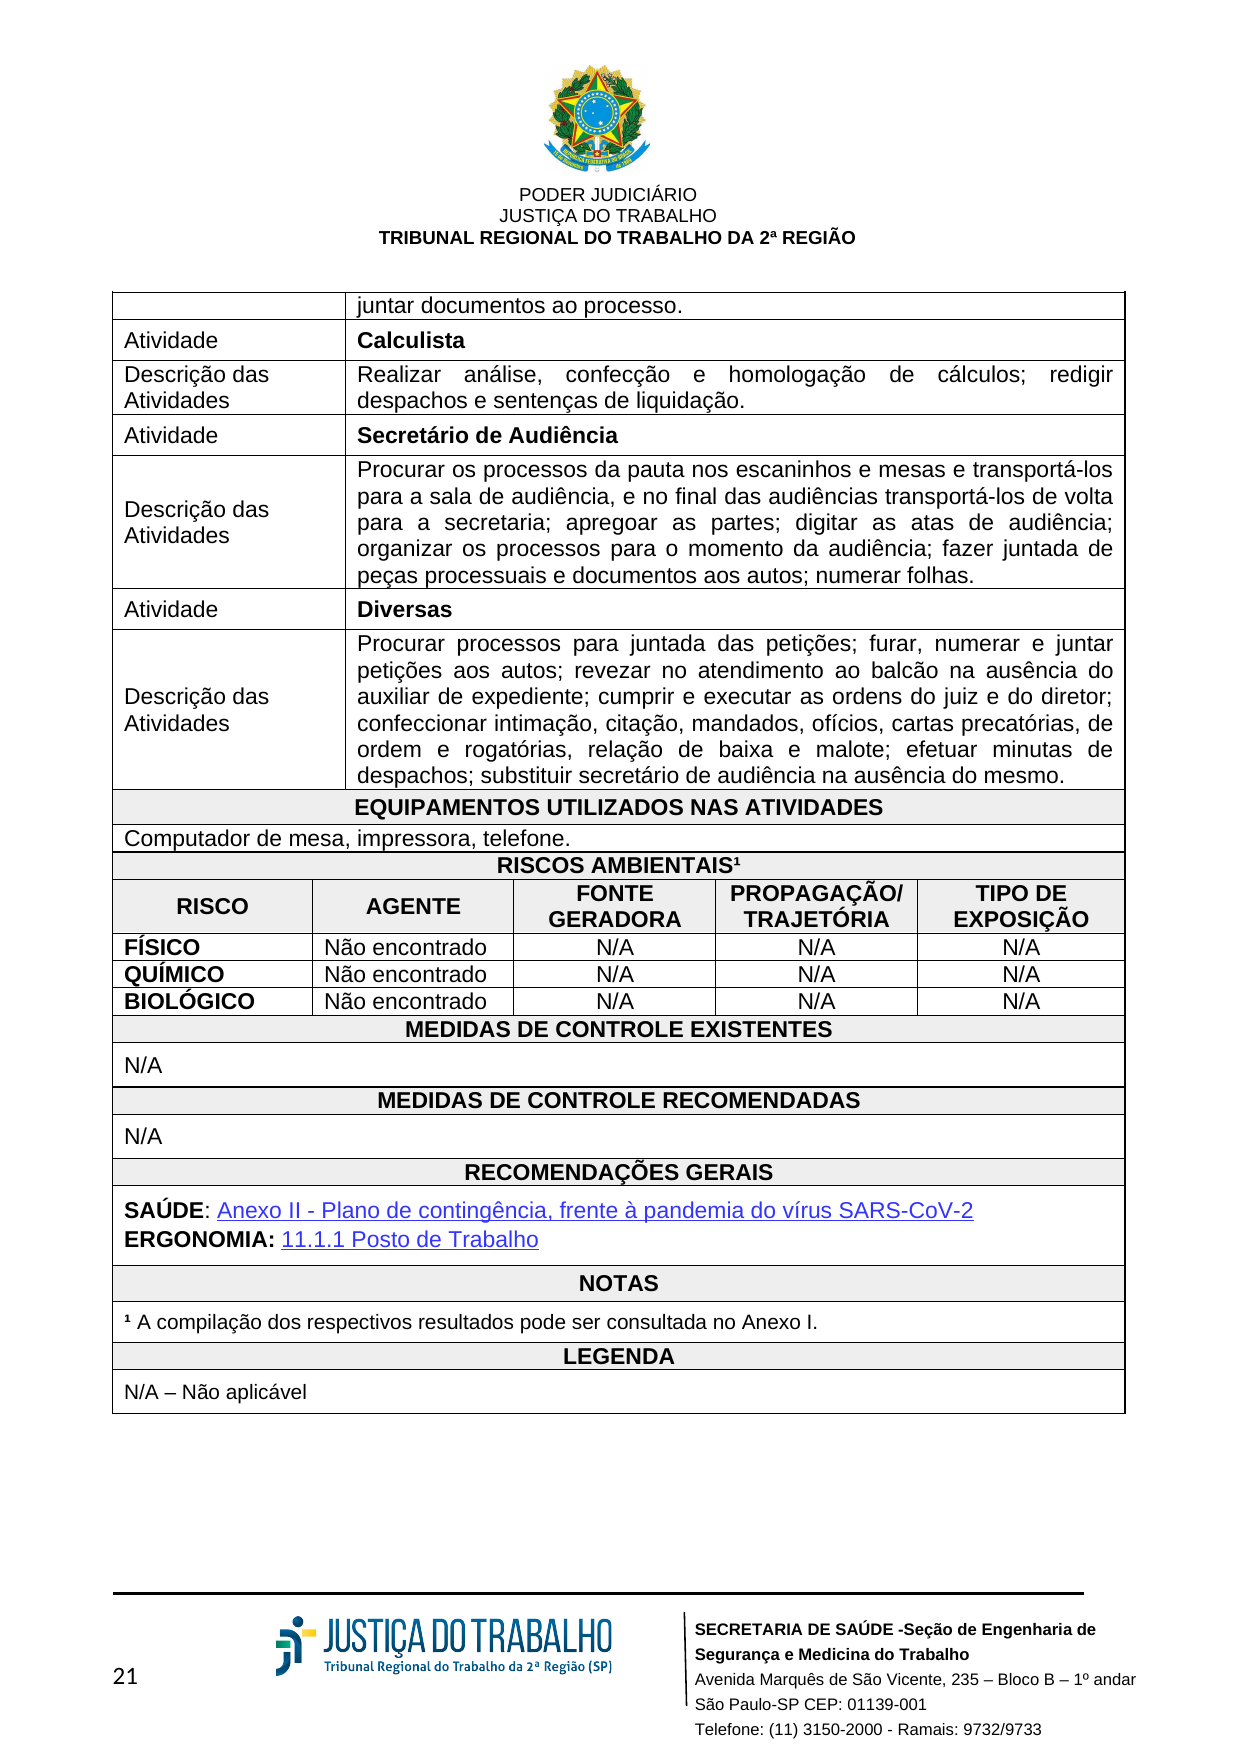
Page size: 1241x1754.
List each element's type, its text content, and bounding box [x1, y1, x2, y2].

table_cell Descrição das Atividades [113, 361, 345, 414]
table_cell TIPO DE EXPOSIÇÃO [918, 880, 1124, 932]
table_cell RISCO [113, 880, 312, 932]
table_cell Atividade [113, 415, 345, 455]
table_cell N/A [514, 988, 715, 1015]
table_cell N/A [918, 961, 1124, 987]
table_cell ¹ A compilação dos respectivos resultados pode ser consultada no Anexo I. [113, 1302, 1124, 1342]
table_cell EQUIPAMENTOS UTILIZADOS NAS ATIVIDADES [113, 790, 1124, 824]
table_cell [113, 293, 345, 319]
table_cell N/A [113, 1115, 1124, 1158]
table_cell Descrição das Atividades [113, 630, 345, 788]
table_cell RISCOS AMBIENTAIS¹ [113, 853, 1124, 879]
table_cell Atividade [113, 320, 345, 360]
table_cell Descrição das Atividades [113, 456, 345, 588]
table_cell N/A [716, 988, 917, 1015]
table_cell Não encontrado [313, 988, 513, 1015]
table_cell Atividade [113, 589, 345, 629]
table_cell N/A [716, 961, 917, 987]
table_cell Secretário de Audiência [346, 415, 1124, 455]
table_cell Procurar os processos da pauta nos escaninhos e mesas e transportá-los para a sala de audiência, e no final das audiências transportá-los de volta para a secretaria; apregoar as partes; digitar as atas de audiência; organizar os processos para o momento da audiência; fazer juntada de peças processuais e documentos aos autos; numerar folhas. [346, 456, 1124, 588]
table_cell NOTAS [113, 1266, 1124, 1301]
table_cell SAÚDE: Anexo II - Plano de contingência, frente à pandemia do vírus SARS-CoV-2 ERGONOMIA: 11.1.1 Posto de Trabalho [113, 1186, 1124, 1265]
table_cell Não encontrado [313, 934, 513, 960]
table_cell N/A [514, 961, 715, 987]
table_cell AGENTE [313, 880, 513, 932]
table_cell Computador de mesa, impressora, telefone. [113, 825, 1124, 851]
table_cell juntar documentos ao processo. [346, 293, 1124, 319]
table_cell LEGENDA [113, 1343, 1124, 1369]
table_cell Diversas [346, 589, 1124, 629]
picture [543, 65, 650, 172]
table_cell N/A [514, 934, 715, 960]
table_cell N/A [716, 934, 917, 960]
table_cell N/A [113, 1043, 1124, 1086]
table_cell Realizar análise, confecção e homologação de cálculos; redigir despachos e sentenças de liquidação. [346, 361, 1124, 414]
table_cell QUÍMICO [113, 961, 312, 987]
table_cell Não encontrado [313, 961, 513, 987]
table_cell FONTE GERADORA [514, 880, 715, 932]
table_cell MEDIDAS DE CONTROLE EXISTENTES [113, 1016, 1124, 1042]
table_cell N/A [918, 988, 1124, 1015]
table_cell BIOLÓGICO [113, 988, 312, 1015]
table_cell PROPAGAÇÃO/ TRAJETÓRIA [716, 880, 917, 932]
table_cell MEDIDAS DE CONTROLE RECOMENDADAS [113, 1088, 1124, 1114]
table_cell Calculista [346, 320, 1124, 360]
table_cell N/A [918, 934, 1124, 960]
table_cell RECOMENDAÇÕES GERAIS [113, 1159, 1124, 1185]
picture [276, 1616, 612, 1676]
table_cell Procurar processos para juntada das petições; furar, numerar e juntar petições aos autos; revezar no atendimento ao balcão na ausência do auxiliar de expediente; cumprir e executar as ordens do juiz e do diretor; confeccionar intimação, citação, mandados, ofícios, cartas precatórias, de ordem e rogatórias, relação de baixa e malote; efetuar minutas de despachos; substituir secretário de audiência na ausência do mesmo. [346, 630, 1124, 788]
table_cell FÍSICO [113, 934, 312, 960]
table_cell N/A – Não aplicável [113, 1370, 1124, 1413]
